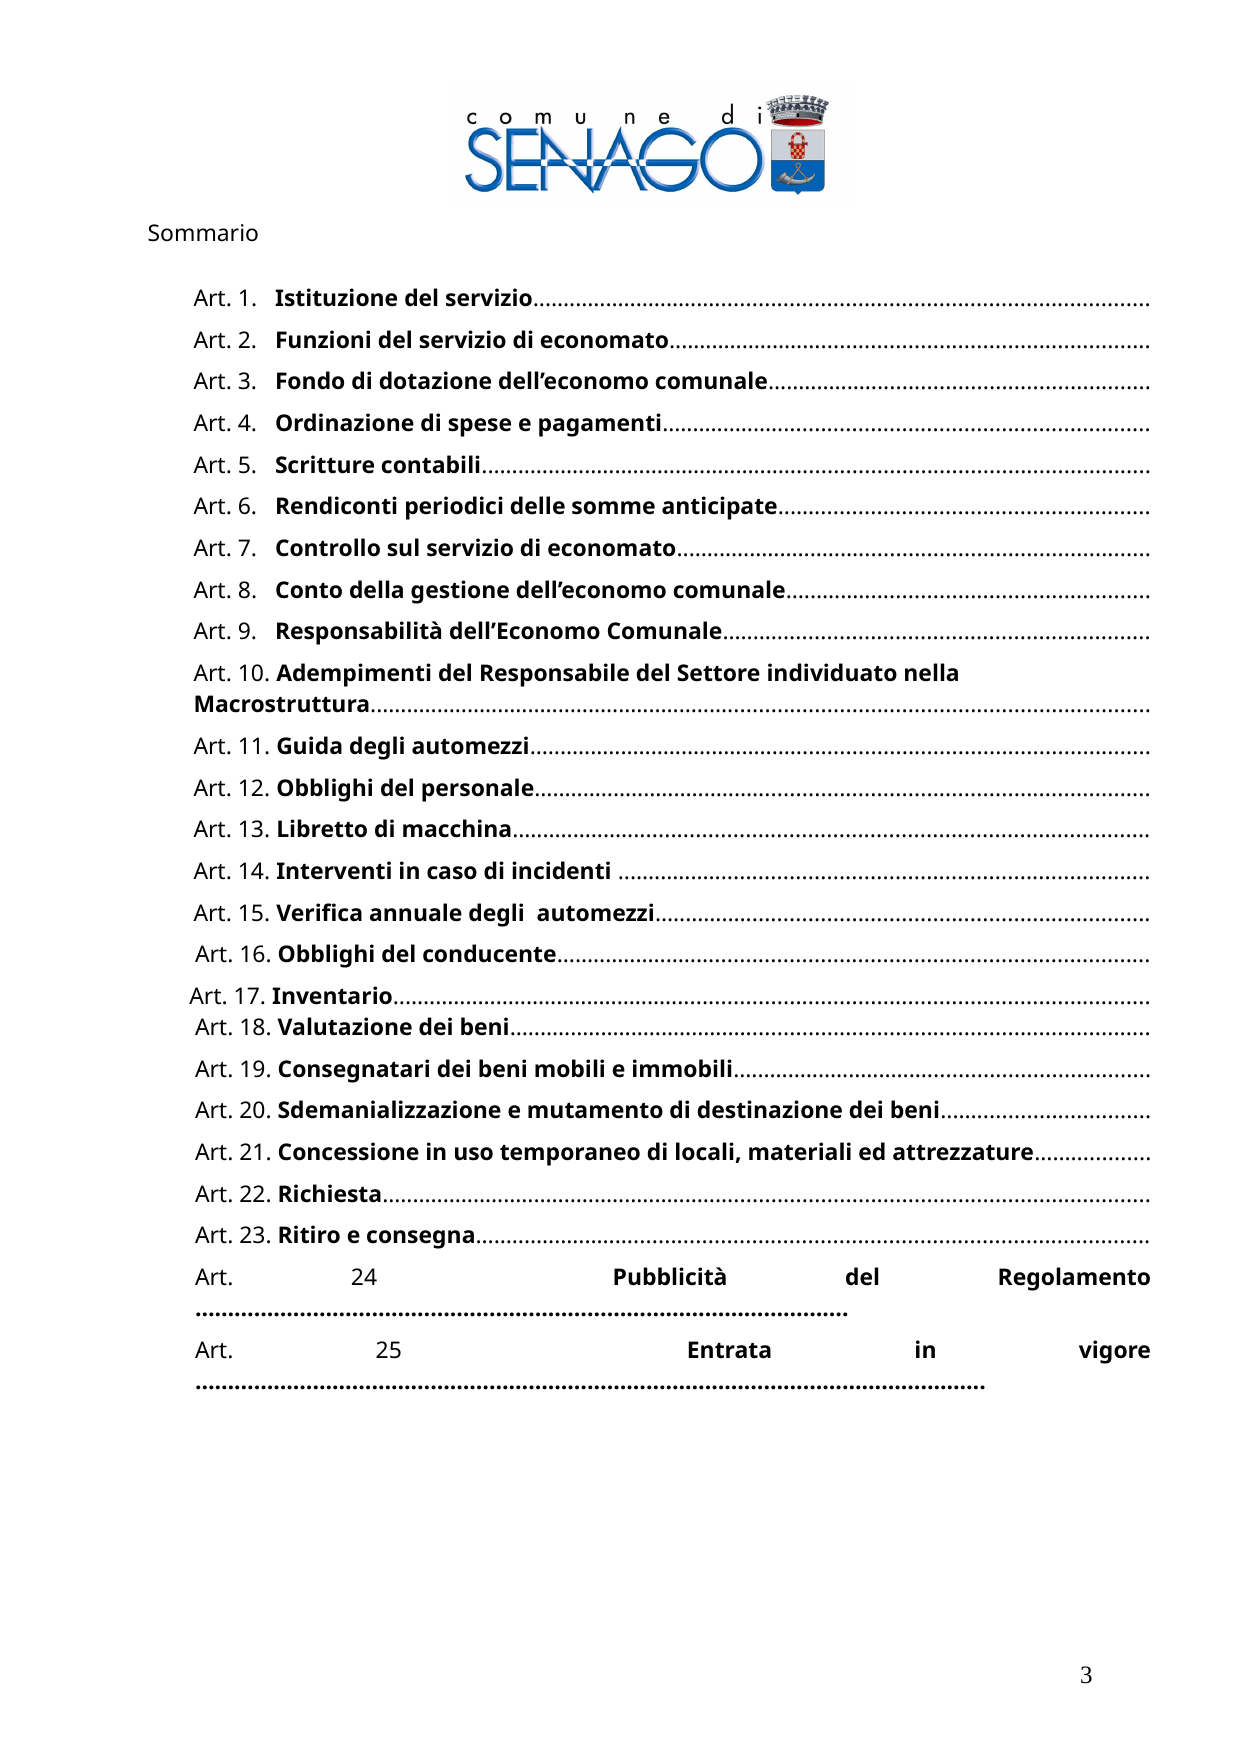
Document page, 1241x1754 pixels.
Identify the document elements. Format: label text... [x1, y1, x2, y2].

text Art. 7. Controllo sul servizio di economato [193, 532, 1092, 563]
text Art. 20. Sdemanializzazione e mutamento di destinazione dei beni [195, 1094, 1151, 1126]
text Art. 12. Obblighi del personale [193, 772, 1092, 803]
text Art. 15. Verifica annuale degli automezzi [193, 897, 1092, 928]
subtitle Sommario [147, 217, 1092, 248]
text Art. 10. Adempimenti del Responsabile del Settore individuato nella Macrostruttura [193, 657, 1092, 719]
text Art. 24 Pubblicità del Regolamento ………………………………………………………………………………………. [195, 1261, 1151, 1324]
text Art. 3. Fondo di dotazione dell’economo comunale [193, 365, 1092, 397]
text Art. 14. Interventi in caso di incidenti [193, 855, 1092, 886]
text Art. 25 Entrata in vigore …………………………………………………………………………………………………………. [195, 1334, 1151, 1397]
text Art. 21. Concessione in uso temporaneo di locali, materiali ed attrezzature [195, 1136, 1151, 1167]
text Art. 16. Obblighi del conducente [195, 938, 1151, 969]
text Art. 22. Richiesta [195, 1178, 1151, 1209]
text Art. 19. Consegnatari dei beni mobili e immobili [195, 1053, 1151, 1084]
picture [447, 80, 850, 205]
text Art. 4. Ordinazione di spese e pagamenti [193, 407, 1092, 438]
text Art. 5. Scritture contabili. [193, 449, 1092, 480]
text Art. 6. Rendiconti periodici delle somme anticipate [193, 490, 1092, 522]
text Art. 1. Istituzione del servizio [193, 282, 1092, 313]
text Art. 11. Guida degli automezzi [193, 730, 1092, 761]
text Art. 8. Conto della gestione dell’economo comunale [193, 574, 1092, 605]
text Art. 18. Valutazione dei beni [195, 1011, 1151, 1042]
text Art. 9. Responsabilità dell’Economo Comunale [193, 615, 1092, 647]
text Art. 23. Ritiro e consegna [195, 1219, 1151, 1251]
text Art. 2. Funzioni del servizio di economato [193, 324, 1092, 355]
text Art. 17. Inventario [147, 980, 1157, 1011]
text Art. 13. Libretto di macchina [193, 813, 1092, 844]
